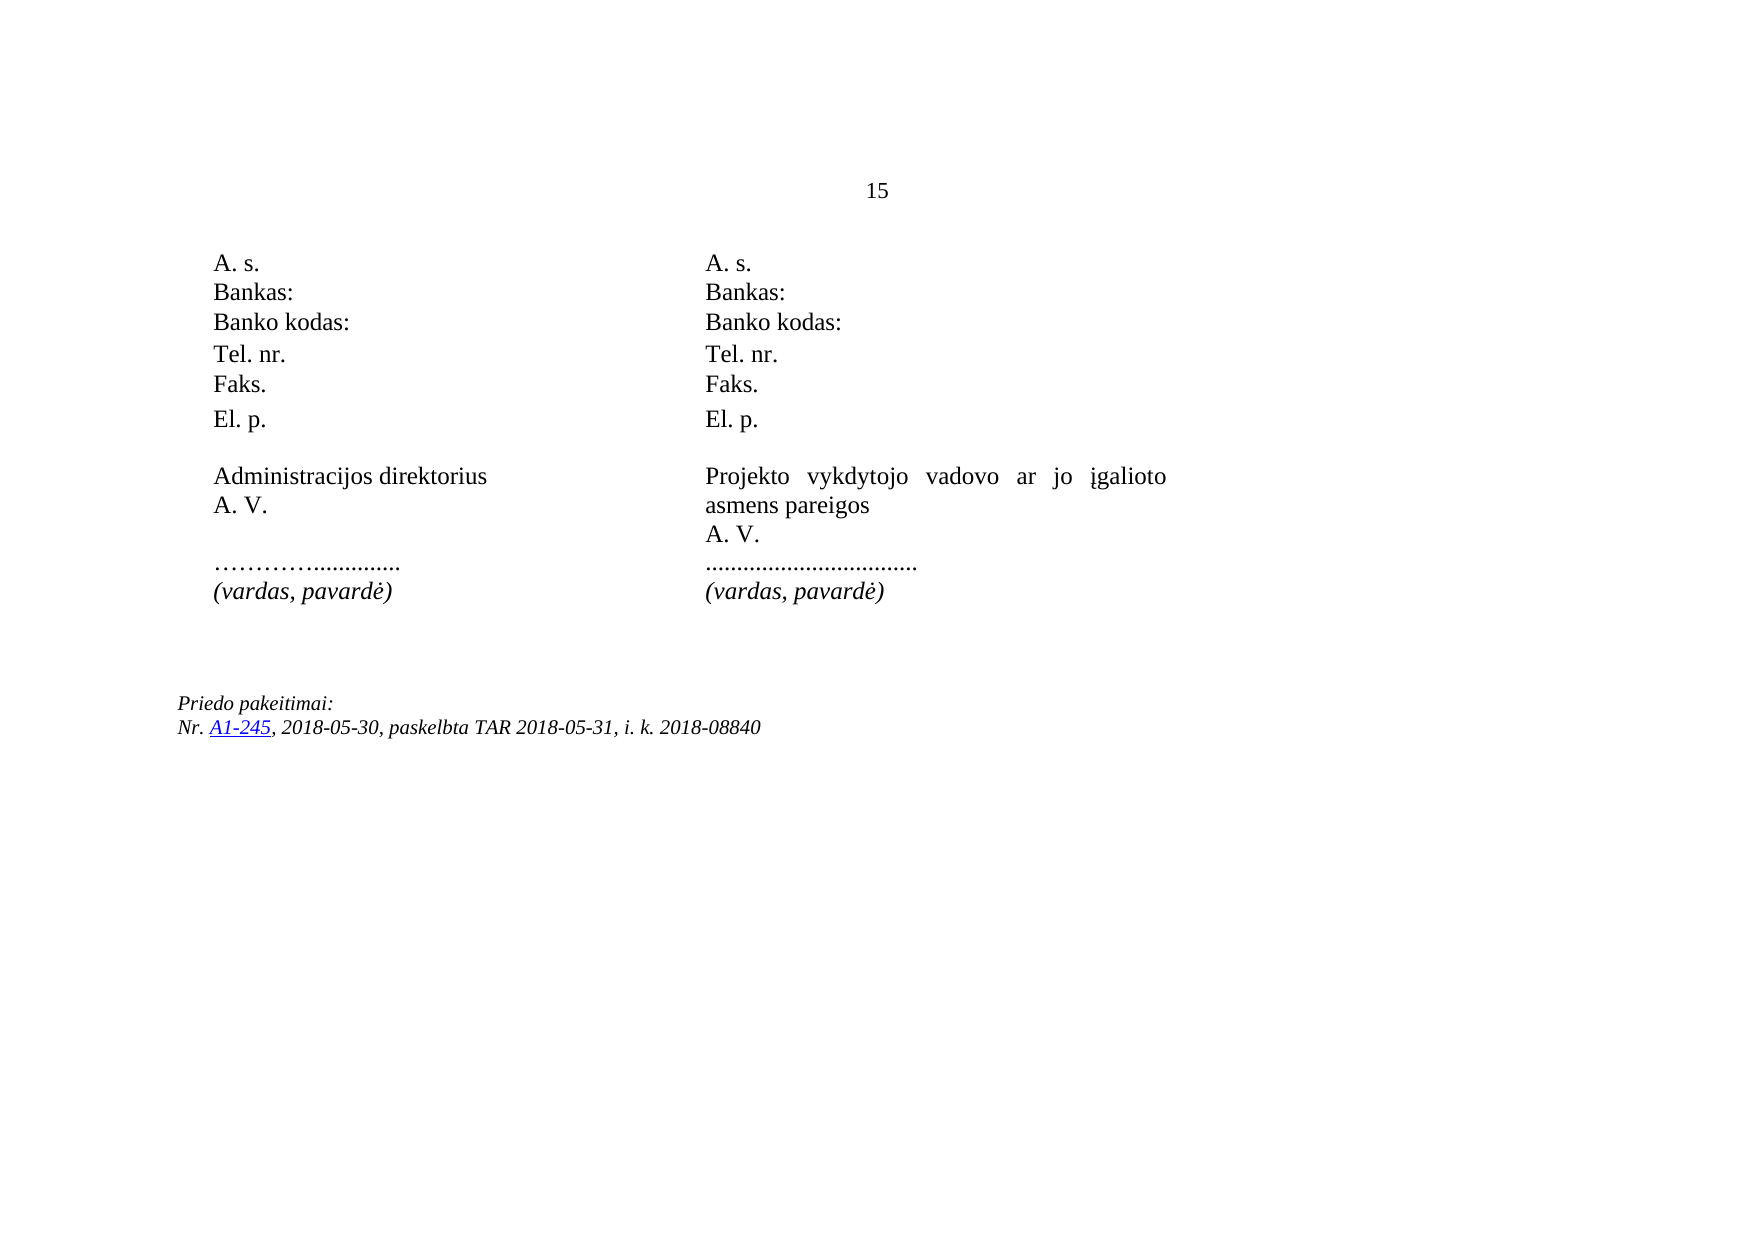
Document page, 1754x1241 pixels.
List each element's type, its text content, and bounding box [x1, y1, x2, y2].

table_cell A. s. [691, 248, 1178, 277]
table_cell Faks. [202, 369, 691, 404]
table_cell Banko kodas: [691, 307, 1178, 339]
text Nr. A1-245, 2018-05-30, paskelbta TAR 2018-05-31, i. k. 2018-08840 [177, 715, 1695, 739]
table_cell [177, 339, 202, 369]
table_cell [177, 404, 202, 605]
table_cell A. s. [202, 248, 691, 277]
table_cell [177, 277, 202, 307]
table_cell [177, 369, 202, 404]
table_cell Bankas: [691, 277, 1178, 307]
table_cell El. p. Administracijos direktorius A. V. ………….............. (vardas, pavardė) [202, 404, 691, 605]
table_cell Banko kodas: [202, 307, 691, 339]
table_cell [177, 307, 202, 339]
table_cell [177, 248, 202, 277]
table_cell Tel. nr. [202, 339, 691, 369]
table_cell Faks. [691, 369, 1178, 404]
table_cell El. p. Projekto vykdytojo vadovo ar jo įgalioto asmens pareigos A. V. .................................. (vardas, pavardė) [691, 404, 1178, 605]
text Priedo pakeitimai: [177, 691, 1695, 715]
table_cell Bankas: [202, 277, 691, 307]
table_cell Tel. nr. [691, 339, 1178, 369]
